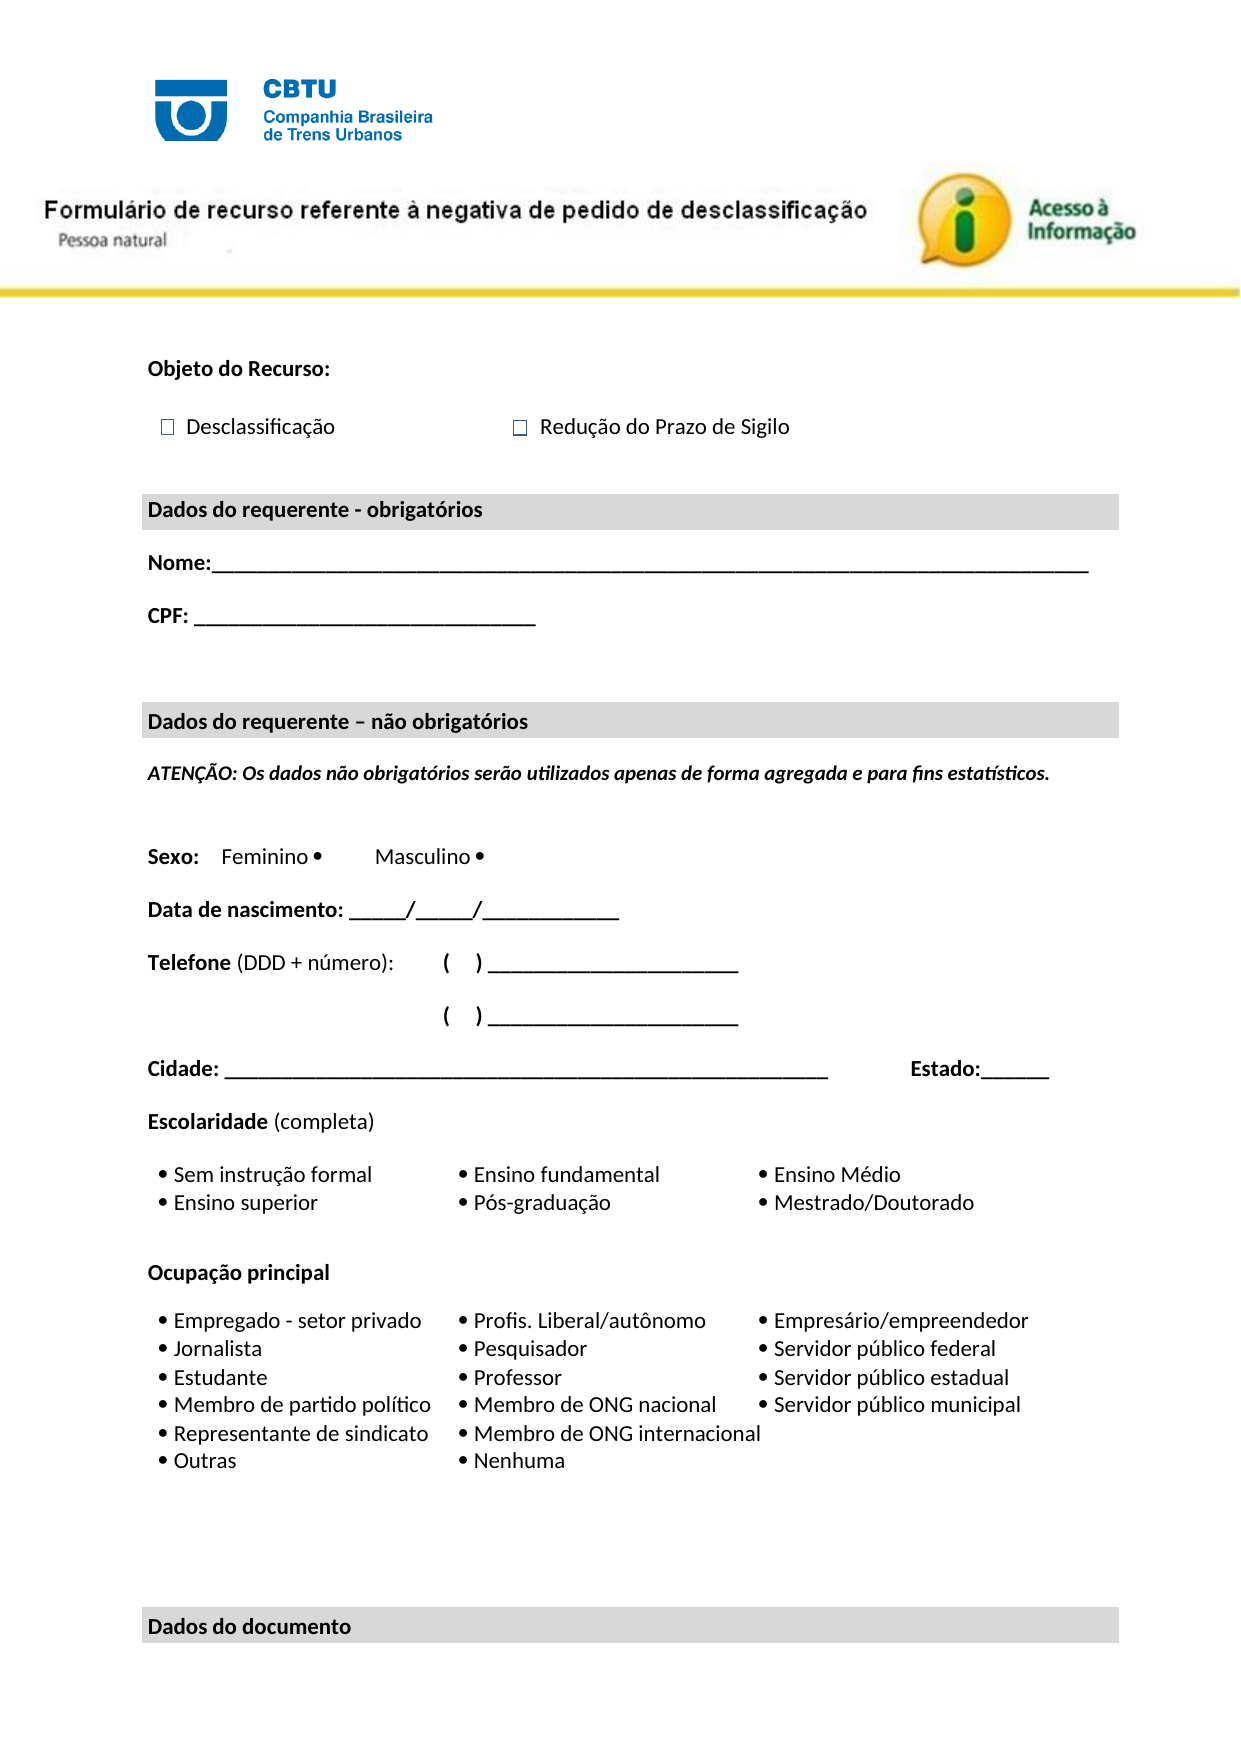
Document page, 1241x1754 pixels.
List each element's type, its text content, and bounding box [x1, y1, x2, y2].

table_header  Empregado - setor privado [148, 1307, 448, 1334]
text Nome:_____________________________________________________________________________ [148, 548, 1092, 576]
text CPF: ______________________________ [148, 601, 1092, 629]
table_header  Ensino Médio [748, 1161, 1048, 1188]
table_header [148, 410, 175, 442]
table_header Desclassificação [175, 410, 513, 442]
table_cell  Representante de sindicato [148, 1419, 448, 1447]
table_cell  Membro de partido político [148, 1391, 448, 1419]
table_cell  Servidor público municipal [748, 1391, 1048, 1419]
table_header Redução do Prazo de Sigilo [513, 410, 1056, 442]
table_cell  Mestrado/Doutorado [748, 1189, 1048, 1217]
table_cell  Outras [148, 1447, 448, 1559]
table_cell  Membro de ONG internacional [448, 1419, 1048, 1447]
table_header  Empresário/empreendedor [748, 1307, 1048, 1334]
table_cell  Pós-graduação [448, 1189, 748, 1217]
table_cell  Servidor público estadual [748, 1363, 1048, 1391]
text Cidade: _____________________________________________________ Estado:______ [148, 1054, 1092, 1082]
text Sexo: Feminino  Masculino  [148, 810, 1092, 870]
text Objeto do Recurso: [148, 354, 1092, 410]
table_header  Profis. Liberal/autônomo [448, 1307, 748, 1334]
table_cell  Ensino superior [148, 1189, 448, 1217]
text ATENÇÃO: Os dados não obrigatórios serão utilizados apenas de forma agregada e para fins estatísticos. [148, 760, 1092, 786]
table_cell  Membro de ONG nacional [448, 1391, 748, 1419]
text Telefone (DDD + número): ( ) ______________________ [148, 948, 1092, 976]
table_cell  Estudante [148, 1363, 448, 1391]
table_cell  Professor [448, 1363, 748, 1391]
text ( ) ______________________ [148, 1001, 1092, 1029]
text Escolaridade (completa) [148, 1107, 1092, 1136]
table_cell  Jornalista [148, 1335, 448, 1363]
table_cell  Pesquisador [448, 1335, 748, 1363]
table_cell  Nenhuma [448, 1447, 748, 1559]
table_cell [748, 1447, 1048, 1559]
table_cell  Servidor público federal [748, 1335, 1048, 1363]
table_header  Sem instrução formal [148, 1161, 448, 1188]
text Data de nascimento: _____/_____/____________ [148, 895, 1092, 923]
text Ocupação principal [148, 1258, 1092, 1286]
table_header  Ensino fundamental [448, 1161, 748, 1188]
